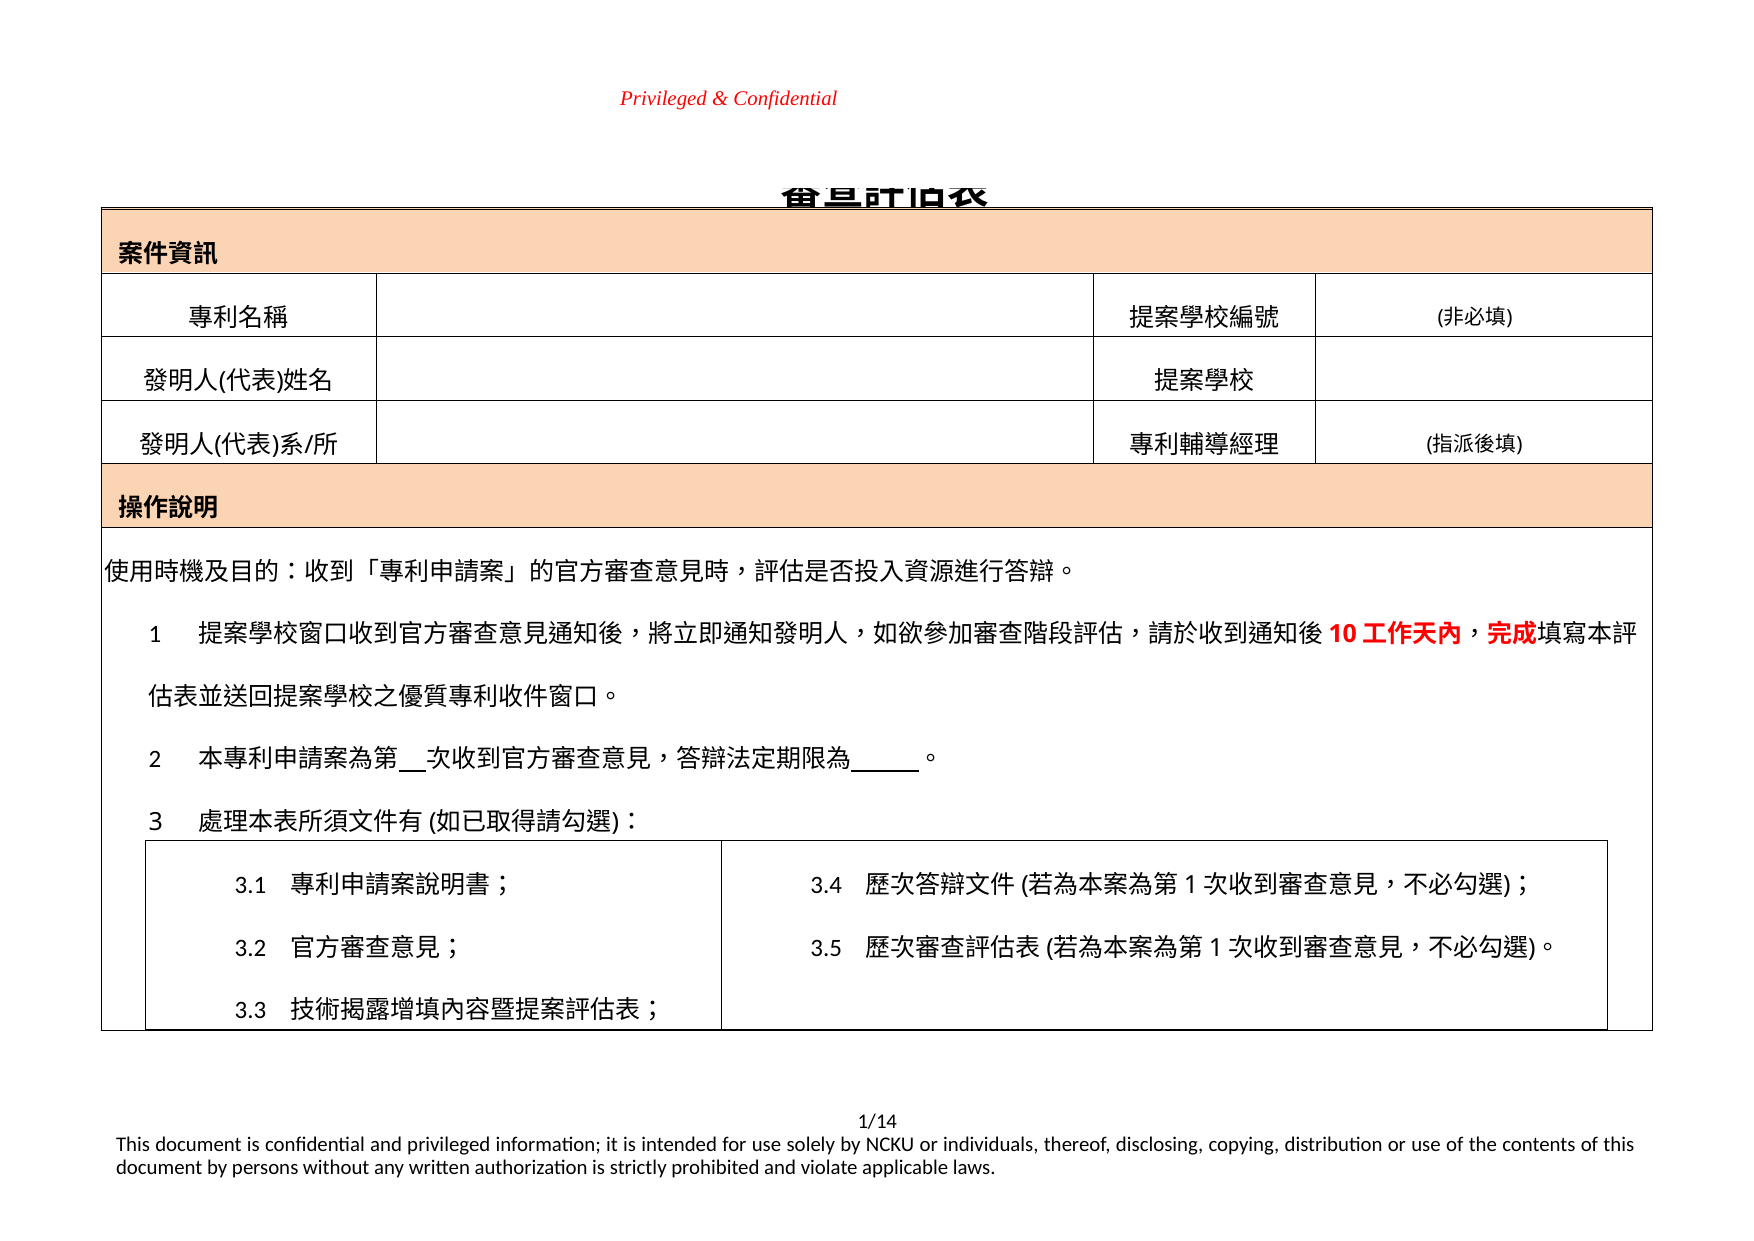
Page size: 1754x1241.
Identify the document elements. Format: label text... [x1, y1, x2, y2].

text 審查評估表 [978, 188, 1653, 207]
table_cell (指派後填) [1316, 401, 1652, 463]
table_cell [377, 274, 1093, 336]
table_cell [1316, 337, 1652, 399]
table_header 專利申請案說明書； 官方審查意見； 技術揭露增填內容暨提案評估表； [146, 841, 721, 1029]
text 審查評估表 [894, 188, 911, 207]
text 審查評估表 [960, 189, 984, 207]
table_cell 提案學校 [1094, 337, 1315, 399]
table_cell (非必填) [1316, 274, 1652, 336]
text 審查評估表 [116, 144, 792, 207]
table_cell 專利名稱 [102, 274, 376, 336]
table_cell [377, 337, 1093, 399]
table_header 案件資訊 [102, 210, 1652, 272]
text 審查評估表 [916, 188, 929, 207]
text 審查評估表 [934, 188, 960, 207]
table_cell [377, 401, 1093, 463]
table_cell 發明人(代表)系/所 [102, 401, 376, 463]
text 審查評估表 [811, 188, 889, 207]
table_cell 使用時機及目的：收到「專利申請案」的官方審查意見時，評估是否投入資源進行答辯。 提案學校窗口收到官方審查意見通知後，將立即通知發明人，如欲參加審查階段評估，請於收到通知後10工作天內，完成填寫本評估表並送回提案學校之優質專利收件窗口。 本專利申請案為第 次收到官方審查意見，答辯法定期限為 。 處理本表所須文件有 (如已取得請勾選)： 發明人須完整評估及填寫V4、V2，及V3項目。 發明人完成本表後，請另填「V1. 技術可替代性紀錄表」，完成後一併提交提案學校之優質專利收件窗口(或本案專利輔導經理)。 Q2及表格底色為粉紅色者，由本案專利輔導經理填寫。 雙擊欲選取之方塊，將跳出視窗，勾選「核取」即完成勾選。 [102, 528, 1652, 1030]
table_cell 專利輔導經理 [1094, 401, 1315, 463]
table_cell 操作說明 [102, 464, 1652, 527]
table_cell 發明人(代表)姓名 [102, 337, 376, 399]
table_cell 提案學校編號 [1094, 274, 1315, 336]
table_header 歷次答辯文件 (若為本案為第1次收到審查意見，不必勾選)； 歷次審查評估表 (若為本案為第1次收到審查意見，不必勾選)。 [722, 841, 1607, 1029]
